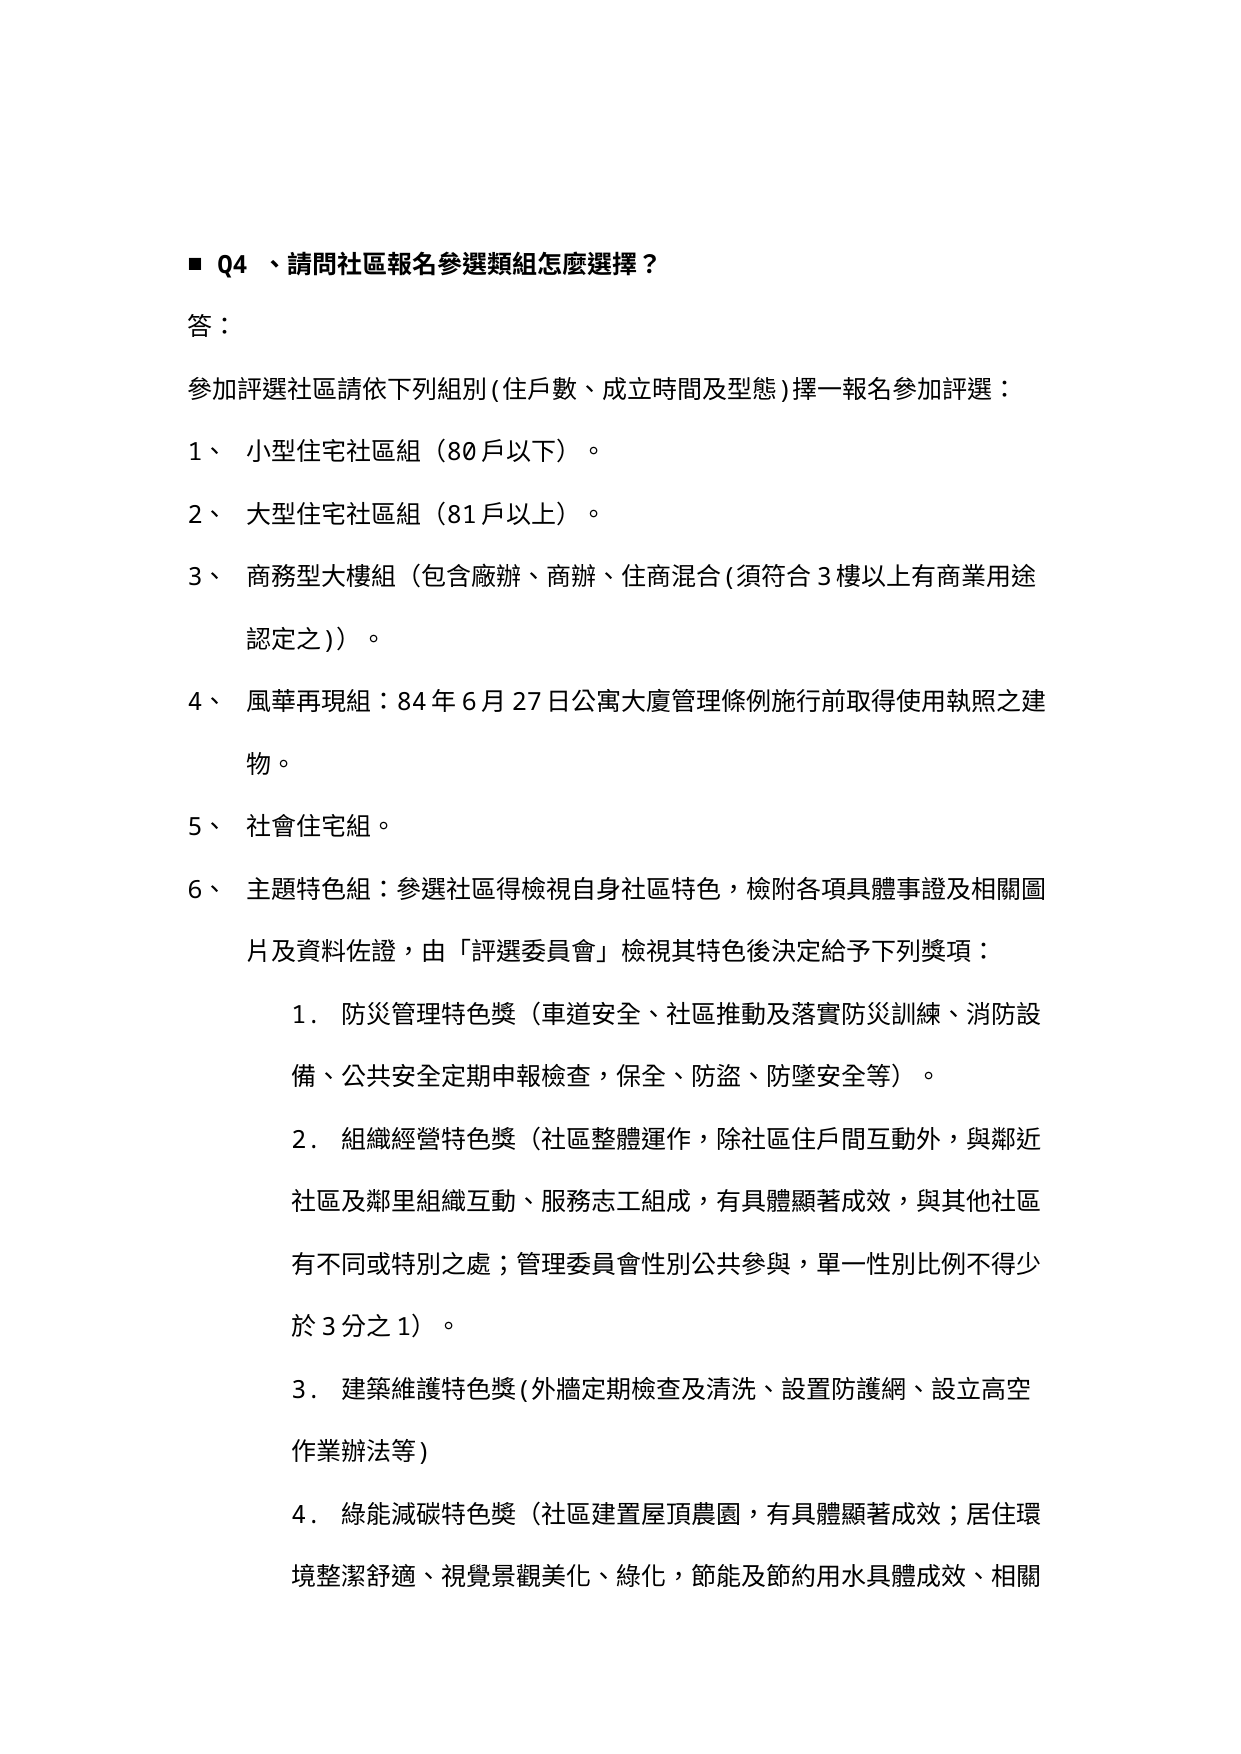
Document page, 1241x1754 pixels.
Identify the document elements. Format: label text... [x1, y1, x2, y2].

list 商務型大樓組（包含廠辦、商辦、住商混合(須符合3樓以上有商業用途認定之)）。 [187, 533, 1053, 658]
list 社會住宅組。 [187, 783, 1053, 846]
list 組織經營特色獎（社區整體運作，除社區住戶間互動外，與鄰近社區及鄰里組織互動、服務志工組成，有具體顯著成效，與其他社區有不同或特別之處；管理委員會性別公共參與，單一性別比例不得少於3分之1）。 [291, 1096, 1053, 1346]
list 綠能減碳特色奬（社區建置屋頂農園，有具體顯著成效；居住環境整潔舒適、視覺景觀美化、綠化，節能及節約用水具體成效、相關 [291, 1471, 1053, 1596]
list 大型住宅社區組（81戶以上）。 [187, 471, 1053, 533]
list 建築維護特色獎(外牆定期檢查及清洗、設置防護網、設立高空作業辦法等) [291, 1346, 1053, 1471]
text 答： [187, 283, 1053, 346]
list 風華再現組：84年6月27日公寓大廈管理條例施行前取得使用執照之建物。 [187, 658, 1053, 783]
list 防災管理特色獎（車道安全、社區推動及落實防災訓練、消防設備、公共安全定期申報檢查，保全、防盜、防墜安全等）。 [291, 971, 1053, 1096]
list 小型住宅社區組（80戶以下）。 [187, 408, 1053, 471]
text ■ Q4 、請問社區報名參選類組怎麼選擇？ [187, 221, 1053, 283]
text 參加評選社區請依下列組別(住戶數、成立時間及型態)擇一報名參加評選： [187, 346, 1053, 408]
list 主題特色組：參選社區得檢視自身社區特色，檢附各項具體事證及相關圖片及資料佐證，由「評選委員會」檢視其特色後決定給予下列獎項： [187, 846, 1053, 971]
